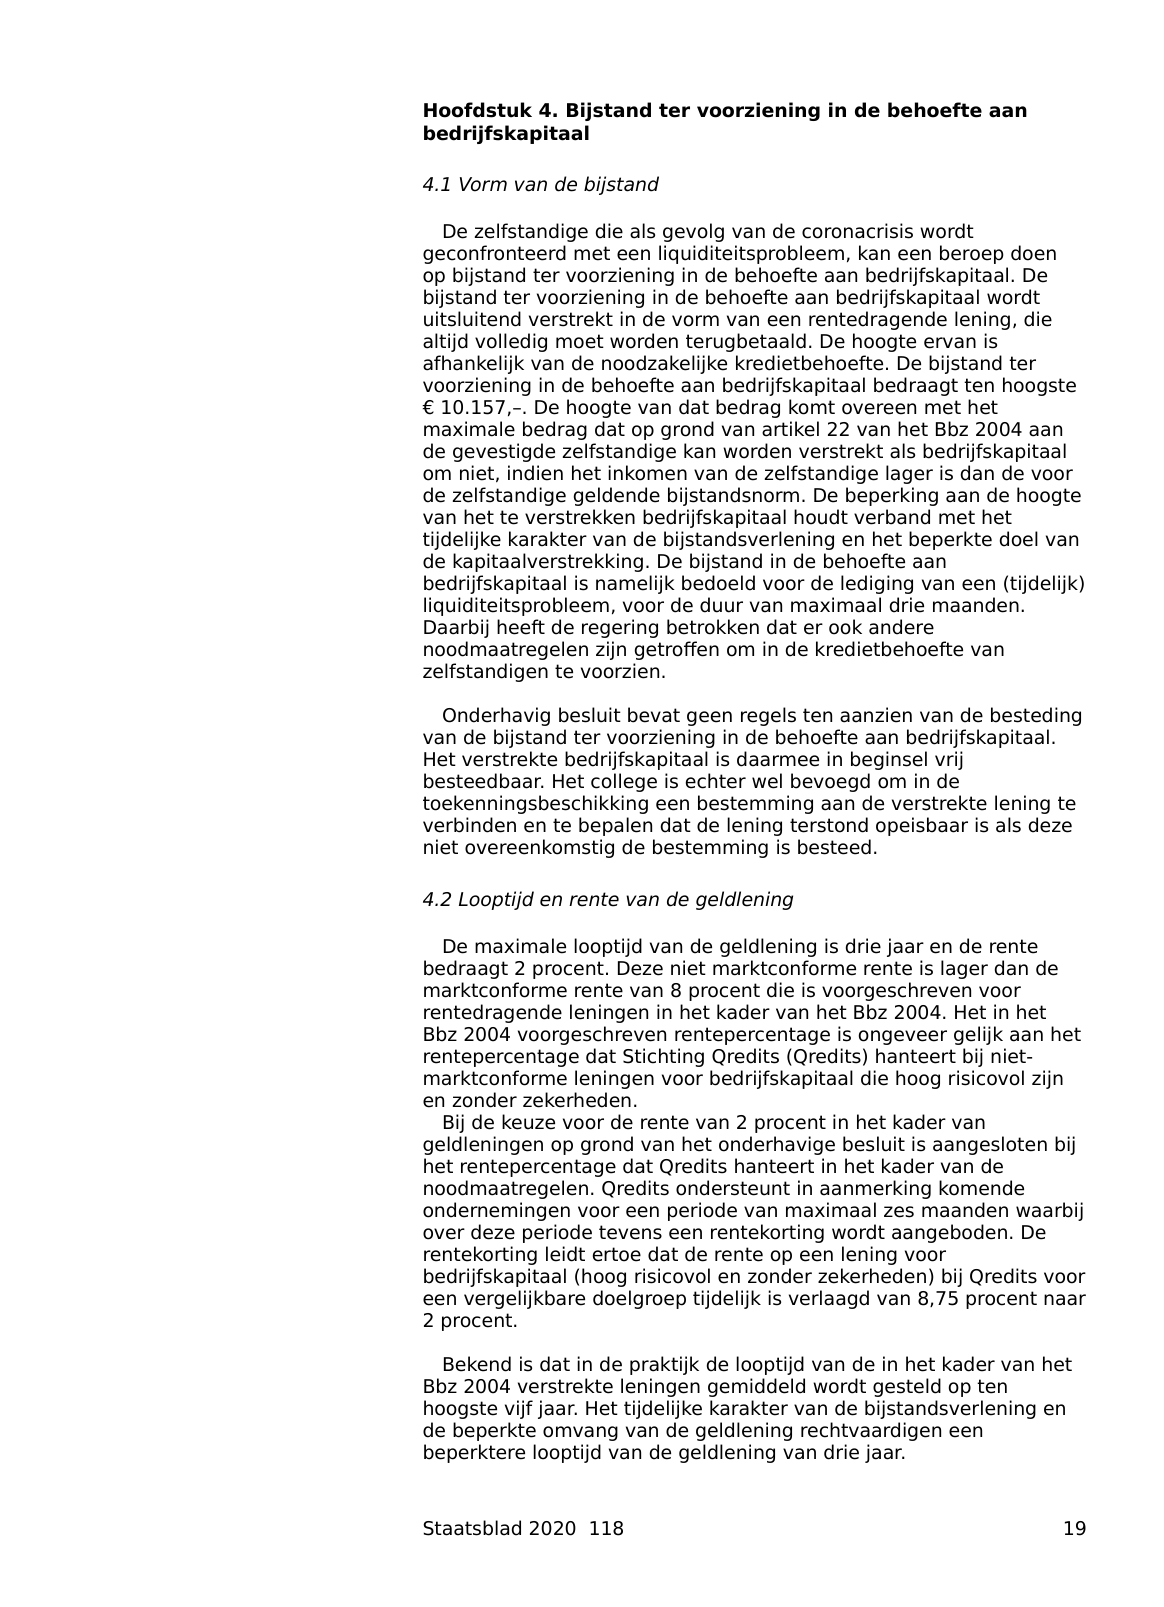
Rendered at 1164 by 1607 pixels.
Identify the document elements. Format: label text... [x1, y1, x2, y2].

text De maximale looptijd van de geldlening is drie jaar en de rente bedraagt 2 procent. Deze niet marktconforme rente is lager dan de marktconforme rente van 8 procent die is voorgeschreven voor rentedragende leningen in het kader van het Bbz 2004. Het in het Bbz 2004 voorgeschreven rentepercentage is ongeveer gelijk aan het rentepercentage dat Stichting Qredits (Qredits) hanteert bij niet-marktconforme leningen voor bedrijfskapitaal die hoog risicovol zijn en zonder zekerheden. [422, 936, 1087, 1112]
text Onderhavig besluit bevat geen regels ten aanzien van de besteding van de bijstand ter voorziening in de behoefte aan bedrijfskapitaal. Het verstrekte bedrijfskapitaal is daarmee in beginsel vrij besteedbaar. Het college is echter wel bevoegd om in de toekenningsbeschikking een bestemming aan de verstrekte lening te verbinden en te bepalen dat de lening terstond opeisbaar is als deze niet overeenkomstig de bestemming is besteed. [422, 705, 1087, 859]
text Bij de keuze voor de rente van 2 procent in het kader van geldleningen op grond van het onderhavige besluit is aangesloten bij het rentepercentage dat Qredits hanteert in het kader van de noodmaatregelen. Qredits ondersteunt in aanmerking komende ondernemingen voor een periode van maximaal zes maanden waarbij over deze periode tevens een rentekorting wordt aangeboden. De rentekorting leidt ertoe dat de rente op een lening voor bedrijfskapitaal (hoog risicovol en zonder zekerheden) bij Qredits voor een vergelijkbare doelgroep tijdelijk is verlaagd van 8,75 procent naar 2 procent. [422, 1112, 1087, 1332]
subtitle 4.2 Looptijd en rente van de geldlening [422, 889, 1087, 911]
subtitle 4.1 Vorm van de bijstand [422, 174, 1087, 196]
text Bekend is dat in de praktijk de looptijd van de in het kader van het Bbz 2004 verstrekte leningen gemiddeld wordt gesteld op ten hoogste vijf jaar. Het tijdelijke karakter van de bijstandsverlening en de beperkte omvang van de geldlening rechtvaardigen een beperktere looptijd van de geldlening van drie jaar. [422, 1354, 1087, 1464]
subtitle Hoofdstuk 4. Bijstand ter voorziening in de behoefte aan bedrijfskapitaal [422, 100, 1087, 144]
text De zelfstandige die als gevolg van de coronacrisis wordt geconfronteerd met een liquiditeitsprobleem, kan een beroep doen op bijstand ter voorziening in de behoefte aan bedrijfskapitaal. De bijstand ter voorziening in de behoefte aan bedrijfskapitaal wordt uitsluitend verstrekt in de vorm van een rentedragende lening, die altijd volledig moet worden terugbetaald. De hoogte ervan is afhankelijk van de noodzakelijke kredietbehoefte. De bijstand ter voorziening in de behoefte aan bedrijfskapitaal bedraagt ten hoogste € 10.157,–. De hoogte van dat bedrag komt overeen met het maximale bedrag dat op grond van artikel 22 van het Bbz 2004 aan de gevestigde zelfstandige kan worden verstrekt als bedrijfskapitaal om niet, indien het inkomen van de zelfstandige lager is dan de voor de zelfstandige geldende bijstandsnorm. De beperking aan de hoogte van het te verstrekken bedrijfskapitaal houdt verband met het tijdelijke karakter van de bijstandsverlening en het beperkte doel van de kapitaalverstrekking. De bijstand in de behoefte aan bedrijfskapitaal is namelijk bedoeld voor de lediging van een (tijdelijk) liquiditeitsprobleem, voor de duur van maximaal drie maanden. Daarbij heeft de regering betrokken dat er ook andere noodmaatregelen zijn getroffen om in de kredietbehoefte van zelfstandigen te voorzien. [422, 221, 1087, 683]
